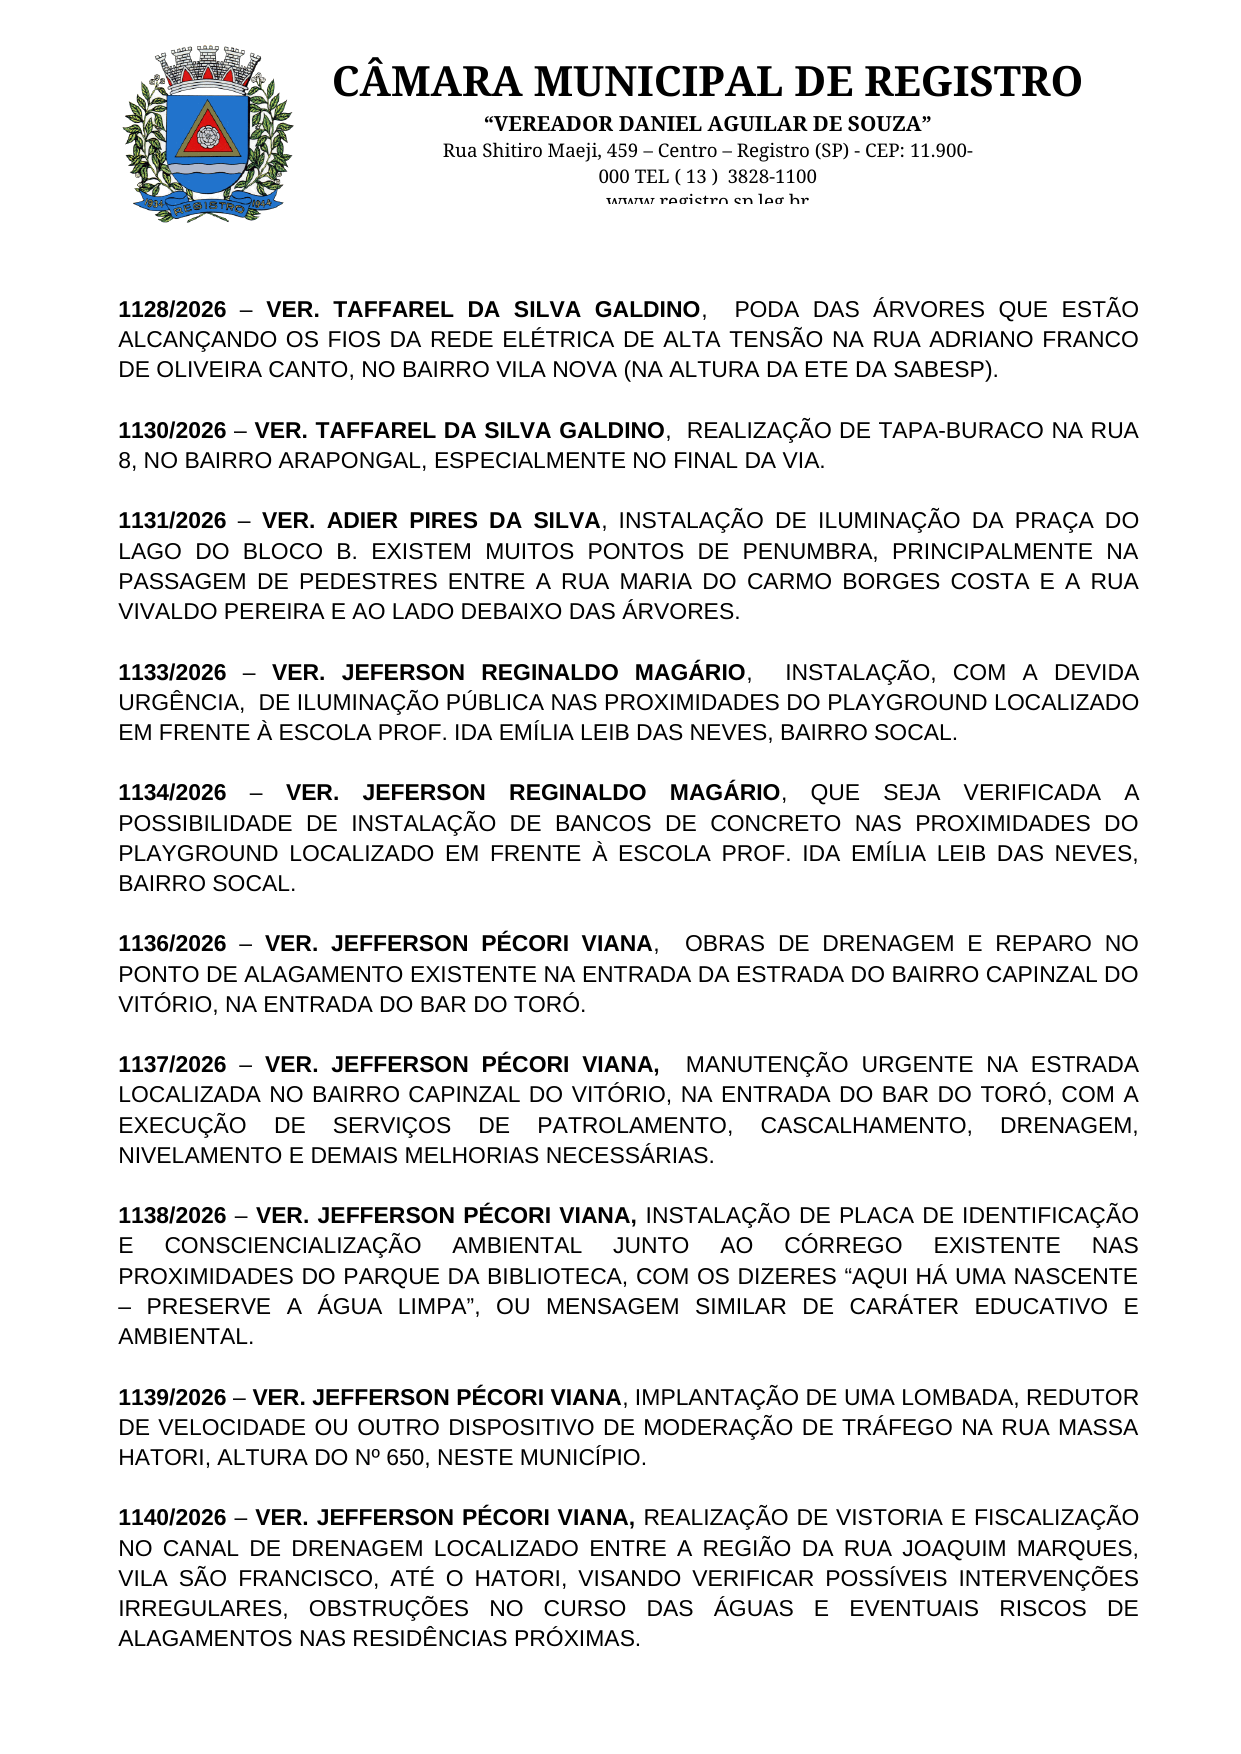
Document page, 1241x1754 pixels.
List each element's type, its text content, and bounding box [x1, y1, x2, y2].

picture [118, 39, 298, 228]
text 1130/2026 – VER. TAFFAREL DA SILVA GALDINO, REALIZAÇÃO DE TAPA-BURACO NA RUA 8, NO BAIRRO ARAPONGAL, ESPECIALMENTE NO FINAL DA VIA. [118, 417, 1140, 473]
text 1134/2026 – VER. JEFERSON REGINALDO MAGÁRIO, QUE SEJA VERIFICADA A POSSIBILIDADE DE INSTALAÇÃO DE BANCOS DE CONCRETO NAS PROXIMIDADES DO PLAYGROUND LOCALIZADO EM FRENTE À ESCOLA PROF. IDA EMÍLIA LEIB DAS NEVES, BAIRRO SOCAL. [118, 779, 1140, 896]
text 1128/2026 – VER. TAFFAREL DA SILVA GALDINO, PODA DAS ÁRVORES QUE ESTÃO ALCANÇANDO OS FIOS DA REDE ELÉTRICA DE ALTA TENSÃO NA RUA ADRIANO FRANCO DE OLIVEIRA CANTO, NO BAIRRO VILA NOVA (NA ALTURA DA ETE DA SABESP). [118, 296, 1140, 383]
text 1136/2026 – VER. JEFFERSON PÉCORI VIANA, OBRAS DE DRENAGEM E REPARO NO PONTO DE ALAGAMENTO EXISTENTE NA ENTRADA DA ESTRADA DO BAIRRO CAPINZAL DO VITÓRIO, NA ENTRADA DO BAR DO TORÓ. [118, 930, 1140, 1017]
text 1131/2026 – VER. ADIER PIRES DA SILVA, INSTALAÇÃO DE ILUMINAÇÃO DA PRAÇA DO LAGO DO BLOCO B. EXISTEM MUITOS PONTOS DE PENUMBRA, PRINCIPALMENTE NA PASSAGEM DE PEDESTRES ENTRE A RUA MARIA DO CARMO BORGES COSTA E A RUA VIVALDO PEREIRA E AO LADO DEBAIXO DAS ÁRVORES. [118, 507, 1140, 624]
text 1138/2026 – VER. JEFFERSON PÉCORI VIANA, INSTALAÇÃO DE PLACA DE IDENTIFICAÇÃO E CONSCIENCIALIZAÇÃO AMBIENTAL JUNTO AO CÓRREGO EXISTENTE NAS PROXIMIDADES DO PARQUE DA BIBLIOTECA, COM OS DIZERES “AQUI HÁ UMA NASCENTE – PRESERVE A ÁGUA LIMPA”, OU MENSAGEM SIMILAR DE CARÁTER EDUCATIVO E AMBIENTAL. [118, 1202, 1140, 1349]
text 1139/2026 – VER. JEFFERSON PÉCORI VIANA, IMPLANTAÇÃO DE UMA LOMBADA, REDUTOR DE VELOCIDADE OU OUTRO DISPOSITIVO DE MODERAÇÃO DE TRÁFEGO NA RUA MASSA HATORI, ALTURA DO Nº 650, NESTE MUNICÍPIO. [118, 1383, 1140, 1470]
text 1133/2026 – VER. JEFERSON REGINALDO MAGÁRIO, INSTALAÇÃO, COM A DEVIDA URGÊNCIA, DE ILUMINAÇÃO PÚBLICA NAS PROXIMIDADES DO PLAYGROUND LOCALIZADO EM FRENTE À ESCOLA PROF. IDA EMÍLIA LEIB DAS NEVES, BAIRRO SOCAL. [118, 658, 1140, 745]
text 1137/2026 – VER. JEFFERSON PÉCORI VIANA, MANUTENÇÃO URGENTE NA ESTRADA LOCALIZADA NO BAIRRO CAPINZAL DO VITÓRIO, NA ENTRADA DO BAR DO TORÓ, COM A EXECUÇÃO DE SERVIÇOS DE PATROLAMENTO, CASCALHAMENTO, DRENAGEM, NIVELAMENTO E DEMAIS MELHORIAS NECESSÁRIAS. [118, 1051, 1140, 1168]
text 1140/2026 – VER. JEFFERSON PÉCORI VIANA, REALIZAÇÃO DE VISTORIA E FISCALIZAÇÃO NO CANAL DE DRENAGEM LOCALIZADO ENTRE A REGIÃO DA RUA JOAQUIM MARQUES, VILA SÃO FRANCISCO, ATÉ O HATORI, VISANDO VERIFICAR POSSÍVEIS INTERVENÇÕES IRREGULARES, OBSTRUÇÕES NO CURSO DAS ÁGUAS E EVENTUAIS RISCOS DE ALAGAMENTOS NAS RESIDÊNCIAS PRÓXIMAS. [118, 1504, 1140, 1652]
